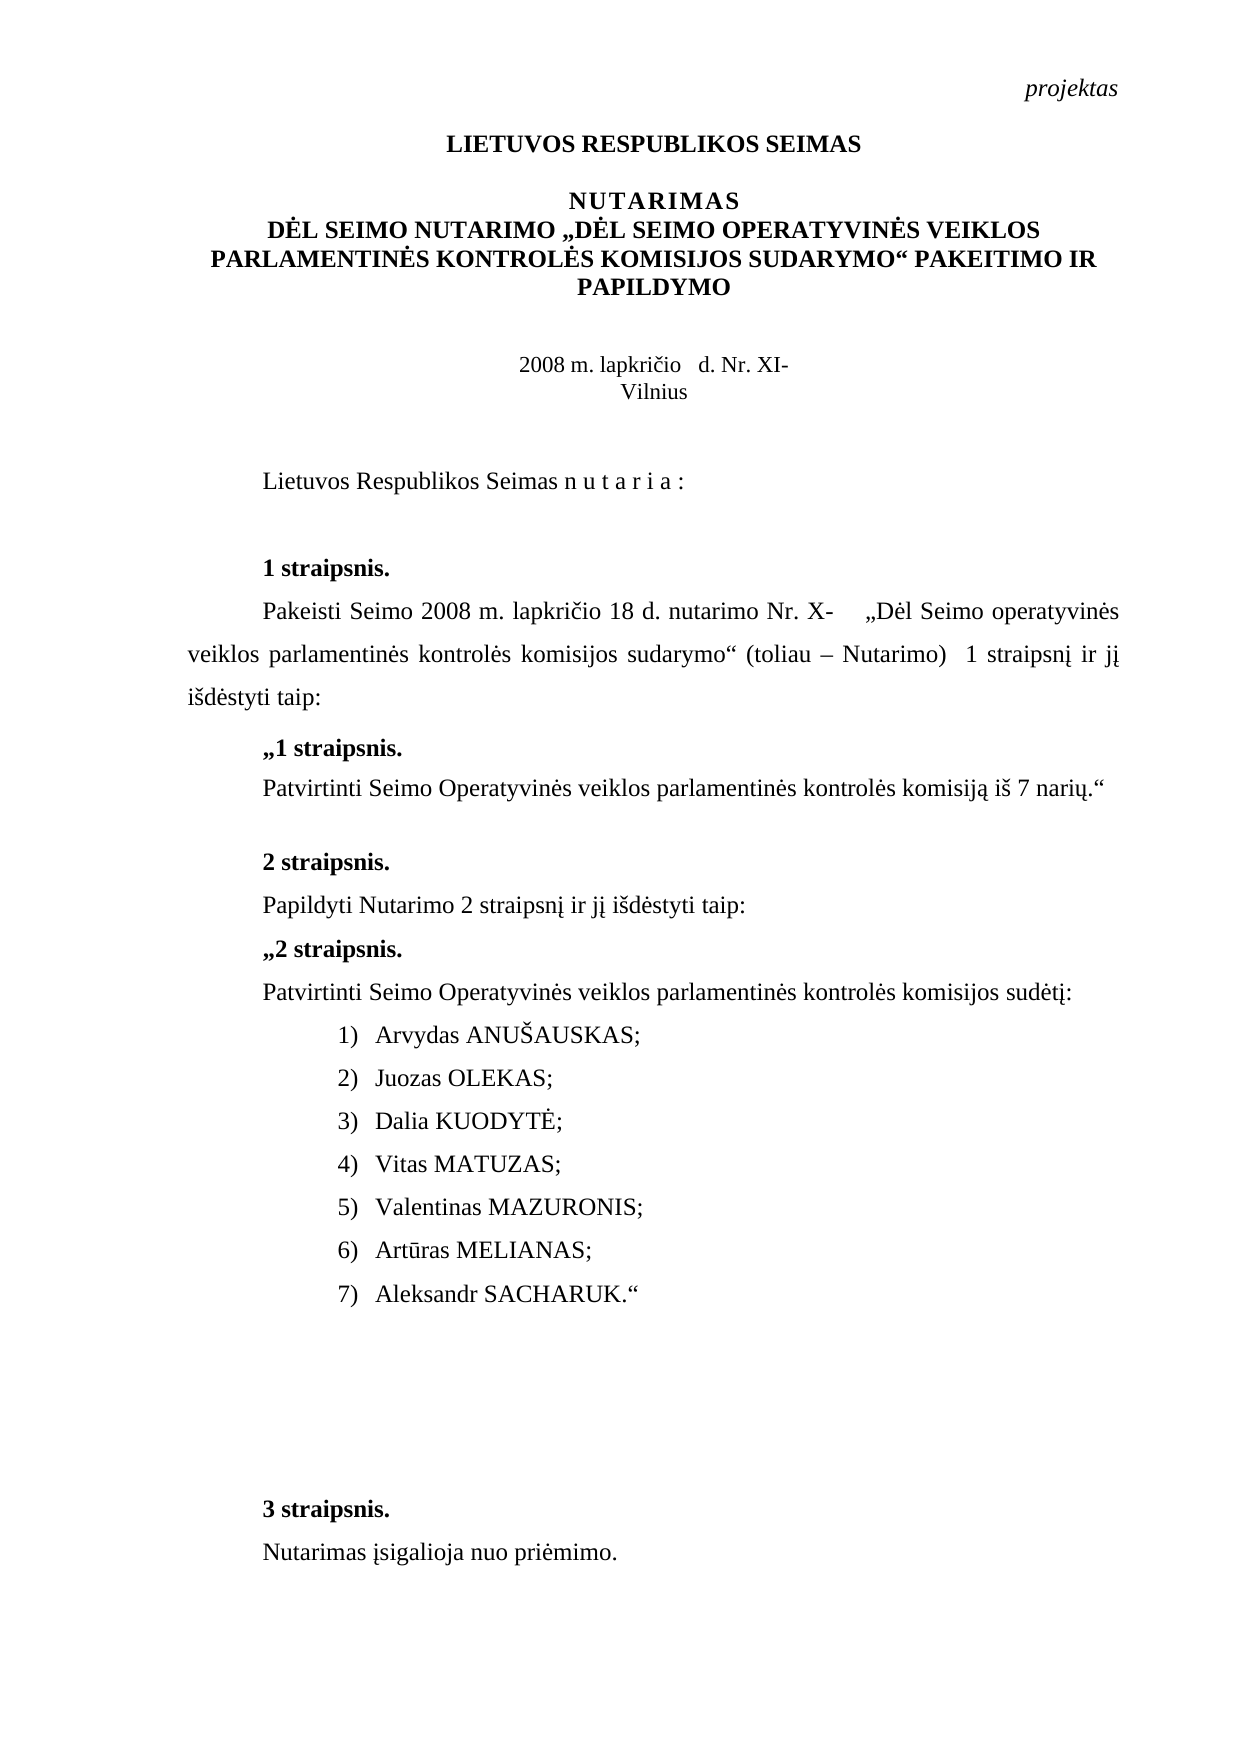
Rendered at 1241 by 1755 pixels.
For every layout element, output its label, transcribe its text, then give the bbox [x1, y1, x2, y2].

text 4) Vitas MATUZAS; [337, 1149, 1120, 1178]
text „2 straipsnis. [187, 934, 1120, 962]
text Pakeisti Seimo 2008 m. lapkričio 18 d. nutarimo Nr. X- „Dėl Seimo operatyvinės veiklos parlamentinės kontrolės komisijos sudarymo“ (toliau – Nutarimo) 1 straipsnį ir jį išdėstyti taip: [187, 596, 1120, 711]
text Patvirtinti Seimo Operatyvinės veiklos parlamentinės kontrolės komisijos sudėtį: [187, 977, 1120, 1006]
text Lietuvos Respublikos Seimas n u t a r i a : [187, 466, 1120, 495]
text 6) Artūras MELIANAS; [337, 1236, 1120, 1264]
text 1) Arvydas ANUŠAUSKAS; [337, 1020, 1120, 1049]
text 2) Juozas OLEKAS; [337, 1063, 1120, 1092]
text 5) Valentinas MAZURONIS; [337, 1192, 1120, 1221]
text 3 straipsnis. [187, 1494, 1120, 1523]
text 1 straipsnis. [187, 553, 1120, 581]
text „1 straipsnis. [187, 725, 1120, 765]
text LIETUVOS RESPUBLIKOS SEIMAS [187, 129, 1120, 157]
text NUTARIMAS [187, 186, 1120, 215]
text 2 straipsnis. [187, 847, 1120, 876]
text 3) Dalia KUODYTĖ; [337, 1106, 1120, 1135]
text Nutarimas įsigalioja nuo priėmimo. [187, 1537, 1120, 1566]
text 2008 m. lapkričio d. Nr. XI- Vilnius [187, 351, 1120, 404]
text projektas [187, 73, 1120, 102]
text 7) Aleksandr SACHARUK.“ [337, 1279, 1120, 1307]
text Patvirtinti Seimo Operatyvinės veiklos parlamentinės kontrolės komisiją iš 7 narių.“ [187, 765, 1120, 804]
text Papildyti Nutarimo 2 straipsnį ir jį išdėstyti taip: [187, 891, 1120, 919]
text DĖL SEIMO NUTARIMO „DĖL SEIMO OPERATYVINĖS VEIKLOS PARLAMENTINĖS KONTROLĖS KOMISIJOS SUDARYMO“ PAKEITIMO IR PAPILDYMO [187, 215, 1120, 301]
